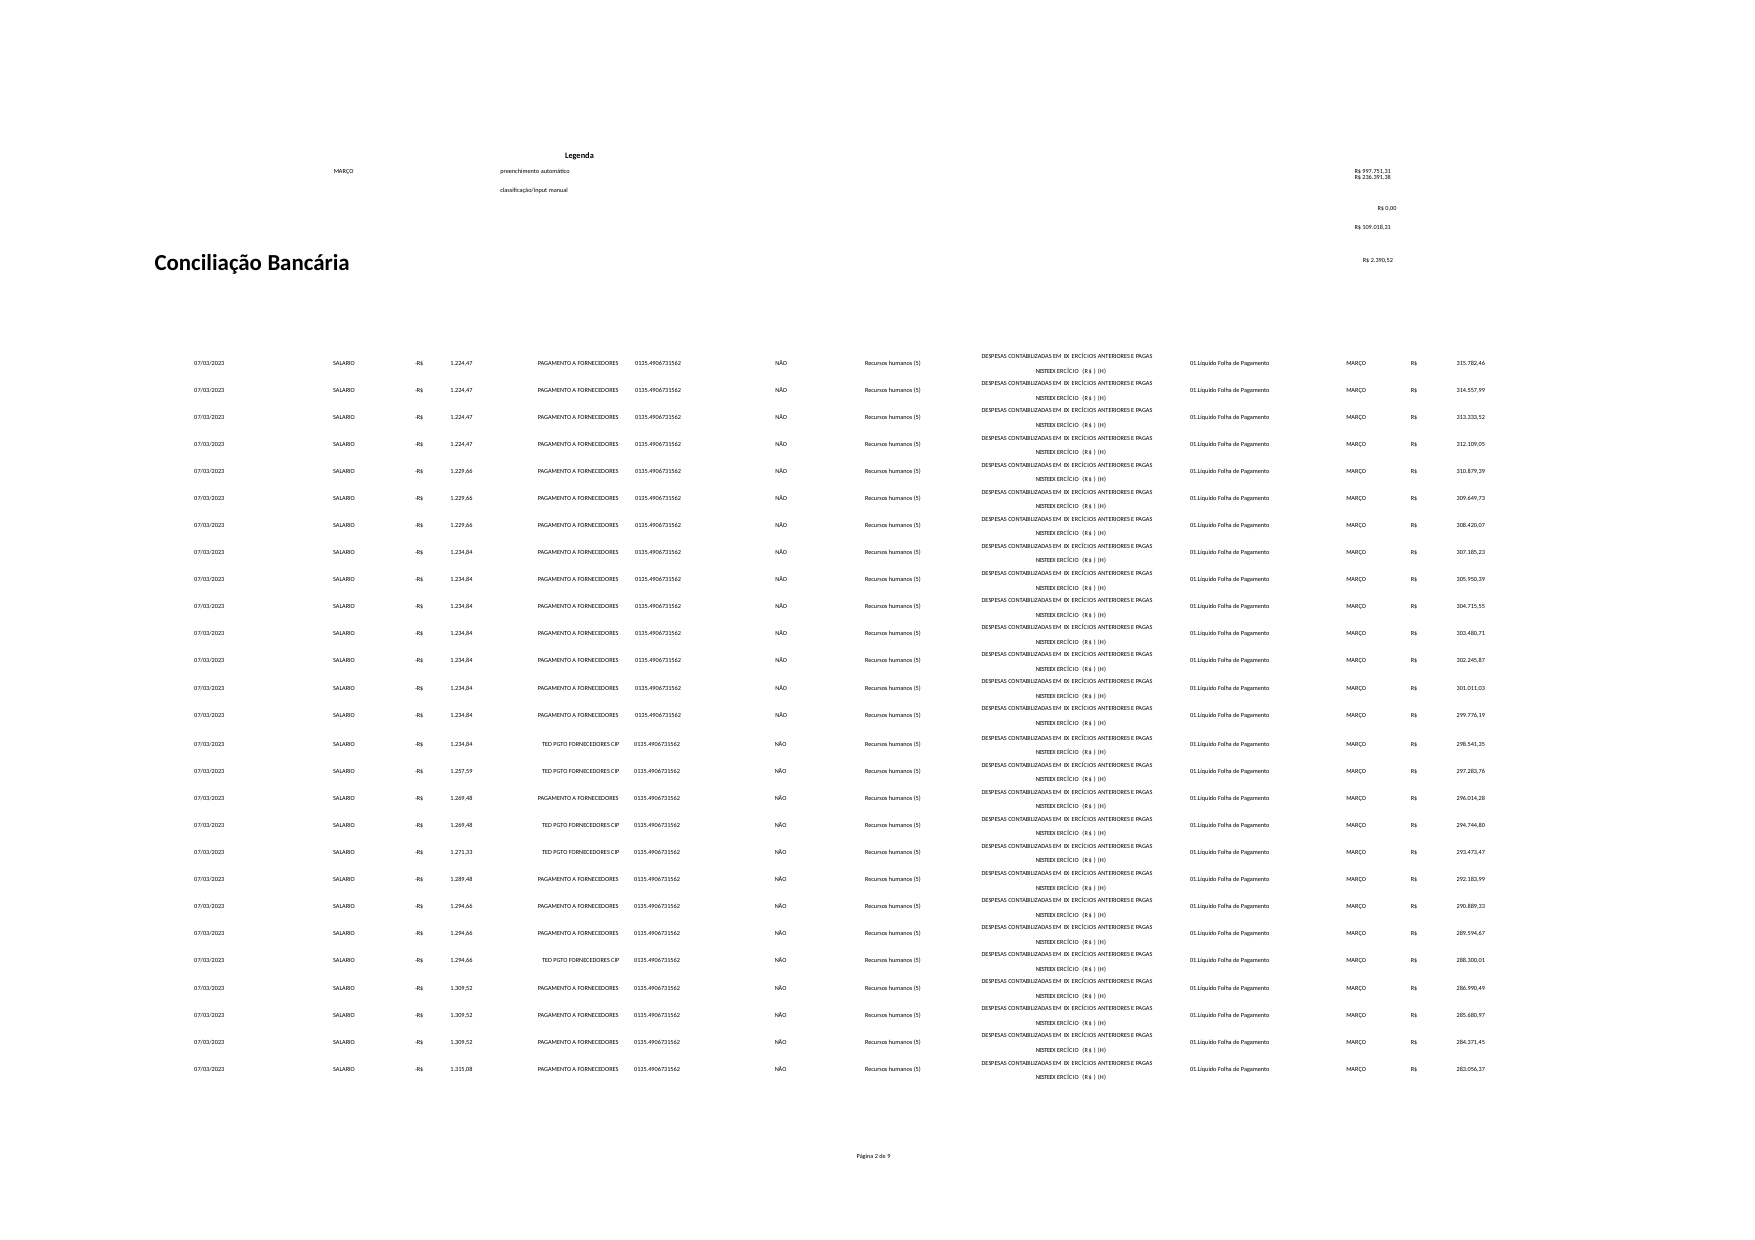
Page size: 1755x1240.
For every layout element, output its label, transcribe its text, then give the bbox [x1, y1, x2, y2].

text 1.309,52 [450, 1012, 482, 1018]
text 294.744,80 [1456, 822, 1494, 829]
text R$ [1411, 877, 1427, 883]
text -R$ [415, 904, 433, 910]
text R$ 0,00 [1377, 206, 1406, 212]
text PAGAMENTO A FORNECEDORES [538, 441, 632, 447]
text 305.950,39 [1456, 577, 1494, 583]
text 299.776,19 [1456, 712, 1494, 718]
text PAGAMENTO A FORNECEDORES [538, 631, 632, 637]
text SALARIO [333, 604, 364, 610]
text SALARIO [333, 877, 364, 883]
text SALARIO [333, 822, 364, 829]
text 0135.4906731562 [634, 1066, 690, 1072]
text PAGAMENTO A FORNECEDORES [538, 414, 632, 420]
text SALARIO [333, 577, 364, 583]
text 303.480,71 [1456, 631, 1494, 637]
text 0135.4906731562 [634, 849, 690, 856]
text PAGAMENTO A FORNECEDORES [538, 360, 632, 366]
text mês de competencia [1323, 327, 1407, 335]
text NÃO [774, 1039, 796, 1045]
text PAGAMENTO A FORNECEDORES [538, 577, 632, 583]
text MARÇO [1346, 1012, 1375, 1018]
text Saldo CC Final [1213, 225, 1287, 233]
text -R$ [415, 822, 433, 829]
text SALARIO [333, 414, 364, 420]
text Finalidade [879, 327, 928, 335]
text 1.234,84 [450, 577, 482, 583]
text R$ [1411, 1039, 1427, 1045]
text CREDOR [329, 327, 371, 335]
text -R$ [415, 931, 433, 937]
text DESPESAS CONTABILIZADAS EM EX ERCÍCIOS ANTERIORES E PAGAS [981, 624, 1177, 631]
text DESPESAS CONTABILIZADAS EM EX ERCÍCIOS ANTERIORES E PAGAS [981, 462, 1177, 468]
text Movimentação [754, 319, 819, 327]
text DESPESAS CONTABILIZADAS EM EX ERCÍCIOS ANTERIORES E PAGAS [981, 381, 1177, 387]
text 7/03/2023 [197, 549, 233, 556]
text 7/03/2023 [197, 877, 233, 883]
text -R$ [415, 985, 433, 991]
text 7/03/2023 [197, 1066, 233, 1072]
text NESTEEX ERCÍCIO (R$ ) (H) [1036, 720, 1114, 727]
text 1.234,84 [450, 658, 482, 664]
text 1.224,47 [450, 414, 482, 420]
text 0135.4906731562 [635, 522, 690, 529]
text Recursos humanos (5) [865, 849, 930, 856]
text NÃO [775, 468, 796, 474]
text SALARIO [333, 387, 364, 393]
text -R$ [415, 685, 433, 691]
text MARÇO [1346, 577, 1375, 583]
text DESPESAS CONTABILIZADAS EM EX ERCÍCIOS ANTERIORES E PAGAS [981, 979, 1177, 985]
text 1.294,66 [450, 958, 482, 964]
text 0135.4906731562 [634, 985, 690, 991]
text 1.229,66 [450, 495, 482, 502]
text NÃO [775, 685, 796, 691]
text 0135.4906731562 [635, 577, 690, 583]
text SALARIO [333, 849, 364, 856]
text -R$ [415, 360, 433, 366]
text 1.294,66 [450, 904, 482, 910]
text 0135.4906731562 [634, 768, 690, 774]
text 0135.4906731562 [634, 904, 690, 910]
text -R$ [415, 658, 433, 664]
text SALARIO [333, 985, 364, 991]
text NÃO [774, 985, 796, 991]
text -R$ [415, 414, 433, 420]
text DESPESAS CONTABILIZADAS EM EX ERCÍCIOS ANTERIORES E PAGAS [981, 679, 1177, 685]
text 01.Líquido Folha de Pagamento [1190, 795, 1282, 802]
text NÃO [775, 360, 796, 366]
text PAGAMENTO A FORNECEDORES [538, 1012, 632, 1018]
text 01.Líquido Folha de Pagamento [1190, 522, 1282, 529]
text DESPESAS CONTABILIZADAS EM EX ERCÍCIOS ANTERIORES E PAGAS [981, 652, 1177, 658]
text MARÇO [1346, 931, 1375, 937]
text R$ [1411, 631, 1427, 637]
text Data [204, 327, 233, 335]
text -R$ [415, 958, 433, 964]
text Legenda [565, 152, 606, 160]
text -R$ [415, 441, 433, 447]
text DESPESAS CONTABILIZADAS EM EX ERCÍCIOS ANTERIORES E PAGAS [981, 924, 1177, 931]
text 0135.4906731562 [635, 685, 690, 691]
text 315.782,46 [1456, 360, 1494, 366]
text 1.234,84 [450, 631, 482, 637]
text DOS REPASSES PUBLICOS [1192, 267, 1323, 275]
text 288.300,01 [1456, 958, 1494, 964]
text R$ [1411, 849, 1427, 856]
text NESTEEX ERCÍCIO (R$ ) (H) [1036, 1047, 1114, 1054]
text R$ [1411, 441, 1427, 447]
text MARÇO [1346, 441, 1375, 447]
text PAGAMENTO A FORNECEDORES [538, 795, 632, 802]
text NÃO [775, 577, 796, 583]
text TED PGTO FORNECEDORES CIP [542, 849, 632, 856]
text 0135.4906731562 [634, 1039, 690, 1045]
text MARÇO [1346, 822, 1375, 829]
text 296.014,28 [1456, 795, 1494, 802]
text R$ 2.390,52 [1363, 258, 1402, 264]
text 1.234,84 [450, 712, 482, 718]
text Competencia [1048, 327, 1106, 335]
text 01.Líquido Folha de Pagamento [1190, 849, 1282, 856]
text R$ [1411, 768, 1427, 774]
text DESPESAS CONTABILIZADAS EM EX ERCÍCIOS ANTERIORES E PAGAS [981, 816, 1177, 822]
text PAGAMENTO A FORNECEDORES [538, 1066, 632, 1072]
text MARÇO [1346, 468, 1375, 474]
text MARÇO [1346, 768, 1375, 774]
text MARÇO [1346, 685, 1375, 691]
text Natureza da despesa / histórico [567, 327, 693, 335]
text 1.234,84 [450, 741, 482, 747]
text R$ [1411, 468, 1427, 474]
text DESPESAS CONTABILIZADAS EM EX ERCÍCIOS ANTERIORES E PAGAS [981, 897, 1177, 904]
text SALARIO [333, 741, 364, 747]
text 7/03/2023 [197, 577, 233, 583]
text R$ [1411, 577, 1427, 583]
text 1.224,47 [450, 441, 482, 447]
text 1.289,48 [450, 877, 482, 883]
text NÃO [775, 604, 796, 610]
text TED PGTO FORNECEDORES CIP [542, 768, 632, 774]
text R$ [1411, 1012, 1427, 1018]
text -R$ [415, 631, 433, 637]
text Anexo RP-08 [969, 302, 1026, 310]
text 0135.4906731562 [635, 712, 690, 718]
text 285.680,97 [1456, 1012, 1494, 1018]
text NÃO [774, 1012, 796, 1018]
text 7/03/2023 [197, 468, 233, 474]
text PAGAMENTO A FORNECEDORES [538, 522, 632, 529]
text NÃO [775, 495, 796, 502]
text 7/03/2023 [197, 822, 233, 829]
text NÃO [775, 414, 796, 420]
text 7/03/2023 [197, 631, 233, 637]
text 314.557,99 [1456, 387, 1494, 393]
text 0135.4906731562 [635, 360, 690, 366]
text 7/03/2023 [197, 741, 233, 747]
text DESPESAS CONTABILIZADAS EM EX ERCÍCIOS ANTERIORES E PAGAS [981, 435, 1177, 441]
text R$ [1411, 549, 1427, 556]
text DESPESAS CONTABILIZADAS EM EX ERCÍCIOS ANTERIORES E PAGAS [981, 354, 1177, 360]
text DESPESAS CONTABILIZADAS EM EX ERCÍCIOS ANTERIORES E PAGAS [981, 1060, 1177, 1066]
text 1.234,84 [450, 604, 482, 610]
text 1.269,48 [450, 822, 482, 829]
text DESPESAS CONTABILIZADAS EM EX ERCÍCIOS ANTERIORES E PAGAS [981, 870, 1177, 877]
text PAGAMENTO A FORNECEDORES [538, 877, 632, 883]
text 01.Líquido Folha de Pagamento [1190, 495, 1282, 502]
text R$ [1411, 931, 1427, 937]
text 0135.4906731562 [635, 468, 690, 474]
text -R$ [415, 849, 433, 856]
text MARÇO [1346, 877, 1375, 883]
text 1.257,59 [450, 768, 482, 774]
text DESPESAS CONTABILIZADAS EM EX ERCÍCIOS ANTERIORES E PAGAS [981, 1033, 1177, 1039]
text NÃO [774, 931, 796, 937]
text Mês ref: [198, 169, 239, 177]
text R$ [1411, 522, 1427, 529]
text R$ [1411, 712, 1427, 718]
text -R$ [415, 495, 433, 502]
text DESPESAS CONTABILIZADAS EM EX ERCÍCIOS ANTERIORES E PAGAS [981, 952, 1177, 958]
text Recursos humanos (5) [865, 795, 930, 802]
text R$ [1411, 795, 1427, 802]
text -R$ [415, 468, 433, 474]
text 7/03/2023 [197, 685, 233, 691]
text NESTEEX ERCÍCIO (R$ ) (H) [1036, 395, 1114, 402]
text 293.473,47 [1456, 849, 1494, 856]
text MARÇO [1346, 741, 1375, 747]
text MARÇO [1346, 849, 1375, 856]
text TED PGTO FORNECEDORES CIP [542, 741, 632, 747]
text SALARIO [333, 768, 364, 774]
text 312.109,05 [1456, 441, 1494, 447]
text 0135.4906731562 [634, 958, 690, 964]
text R$ [1411, 658, 1427, 664]
text 289.594,67 [1456, 931, 1494, 937]
text MARÇO [333, 168, 363, 174]
text Analitico de Credor [1327, 304, 1407, 312]
text 0135.4906731562 [634, 1012, 690, 1018]
text 1.269,48 [450, 795, 482, 802]
text NÃO [775, 549, 796, 556]
text Resumo Geral [1213, 304, 1274, 312]
text SALARIO [333, 631, 364, 637]
text 290.889,33 [1456, 904, 1494, 910]
text -R$ [415, 387, 433, 393]
text MARÇO [1346, 958, 1375, 964]
text PAGAMENTO A FORNECEDORES [538, 604, 632, 610]
text R$ [1411, 958, 1427, 964]
text 7/03/2023 [197, 414, 233, 420]
text 7/03/2023 [197, 387, 233, 393]
text SALARIO [333, 712, 364, 718]
text SALARIO [333, 1012, 364, 1018]
text Saldo inicial Aplicação [1198, 187, 1287, 196]
text NÃO [774, 822, 796, 829]
text 1.229,66 [450, 522, 482, 529]
text R$ [1411, 604, 1427, 610]
text 7/03/2023 [197, 904, 233, 910]
text 1.309,52 [450, 985, 482, 991]
text 0135.4906731562 [635, 495, 690, 502]
text SALARIO [333, 795, 364, 802]
text 297.283,76 [1456, 768, 1494, 774]
text PAGAMENTO A FORNECEDORES [538, 468, 632, 474]
text R$ [1411, 741, 1427, 747]
text Recursos humanos (5) [865, 549, 930, 556]
text 7/03/2023 [197, 931, 233, 937]
text DESPESAS CONTABILIZADAS EM EX ERCÍCIOS ANTERIORES E PAGAS [981, 843, 1177, 849]
text R$ 109.018,31 [1354, 224, 1400, 231]
text 0135.4906731562 [634, 795, 690, 802]
text MARÇO [1346, 604, 1375, 610]
text NÃO [774, 795, 796, 802]
text 0135.4906731562 [635, 549, 690, 556]
text NÃO [775, 522, 796, 529]
text NÃO [774, 958, 796, 964]
text MARÇO [1346, 1039, 1375, 1045]
text -R$ [415, 1012, 433, 1018]
text 1.315,08 [450, 1066, 482, 1072]
text -R$ [415, 1066, 433, 1072]
text 310.879,39 [1456, 468, 1494, 474]
text TED PGTO FORNECEDORES CIP [542, 822, 632, 829]
text 7/03/2023 [197, 441, 233, 447]
text 1.271,33 [450, 849, 482, 856]
text PAGAMENTO A FORNECEDORES [538, 985, 632, 991]
text NESTEEX ERCÍCIO (R$ ) (H) [1036, 1074, 1114, 1081]
text 0135.4906731562 [635, 387, 690, 393]
text MARÇO [1346, 904, 1375, 910]
text MARÇO [1346, 631, 1375, 637]
text -R$ [415, 795, 433, 802]
text DESPESAS CONTABILIZADAS EM EX ERCÍCIOS ANTERIORES E PAGAS [981, 489, 1177, 495]
text 1.224,47 [450, 360, 482, 366]
text 7/03/2023 [197, 712, 233, 718]
text 283.056,37 [1456, 1066, 1494, 1072]
text MARÇO [1346, 495, 1375, 502]
text MARÇO [1346, 387, 1375, 393]
text TED PGTO FORNECEDORES CIP [542, 958, 632, 964]
text SALARIO [333, 1039, 364, 1045]
text SALARIO [333, 904, 364, 910]
text SALARIO [333, 495, 364, 502]
text PAGAMENTO A FORNECEDORES [538, 685, 632, 691]
text PAGAMENTO A FORNECEDORES [538, 931, 632, 937]
text 302.245,87 [1456, 658, 1494, 664]
text 7/03/2023 [197, 795, 233, 802]
text 1.229,66 [450, 468, 482, 474]
text entre contas? [758, 335, 819, 344]
text NESTEEX ERCÍCIO (R$ ) (H) [1036, 449, 1114, 456]
text DESPESAS CONTABILIZADAS EM EX ERCÍCIOS ANTERIORES E PAGAS [981, 408, 1177, 414]
text SALARIO [333, 685, 364, 691]
text Recursos humanos (5) [865, 522, 930, 529]
text MARÇO [1346, 414, 1375, 420]
text Saldo inicial [1215, 169, 1268, 177]
text PAGAMENTO A FORNECEDORES [538, 495, 632, 502]
text NÃO [775, 658, 796, 664]
text R$ 997.751,31 [1354, 168, 1400, 174]
text 298.541,35 [1456, 741, 1494, 747]
text 1.309,52 [450, 1039, 482, 1045]
text 01.Líquido Folha de Pagamento [1190, 549, 1282, 556]
text -R$ [415, 577, 433, 583]
text DESPESAS CONTABILIZADAS EM EX ERCÍCIOS ANTERIORES E PAGAS [981, 762, 1177, 768]
text DESPESAS CONTABILIZADAS EM EX ERCÍCIOS ANTERIORES E PAGAS [981, 516, 1177, 522]
text R$ [1411, 360, 1427, 366]
text Conciliação Bancária [154, 252, 375, 274]
text MARÇO [1346, 522, 1375, 529]
text R$ [1411, 495, 1427, 502]
text RECEITA COM APLICAÇÃO FINANCEIRA [1169, 250, 1323, 258]
text NESTEEX ERCÍCIO (R$ ) (H) [1036, 749, 1114, 756]
text SALARIO [333, 468, 364, 474]
text 7/03/2023 [197, 360, 233, 366]
text 301.011,03 [1456, 685, 1494, 691]
text 1.234,84 [450, 685, 482, 691]
text R$ [1411, 387, 1427, 393]
text 01.Líquido Folha de Pagamento [1190, 822, 1282, 829]
text NÃO [775, 712, 796, 718]
text -R$ [415, 522, 433, 529]
text 313.333,52 [1456, 414, 1494, 420]
text 0135.4906731562 [634, 822, 690, 829]
text -R$ [415, 741, 433, 747]
text 286.990,49 [1456, 985, 1494, 991]
text -R$ [415, 877, 433, 883]
text 1.294,66 [450, 931, 482, 937]
text R$ [1411, 904, 1427, 910]
text MARÇO [1346, 360, 1375, 366]
text MARÇO [1346, 549, 1375, 556]
text PAGAMENTO A FORNECEDORES [538, 658, 632, 664]
text DESPESAS CONTABILIZADAS EM EX ERCÍCIOS ANTERIORES E PAGAS [981, 1006, 1177, 1012]
text SALARIO [333, 931, 364, 937]
text Outros saldos iniciais [1198, 206, 1287, 214]
text 7/03/2023 [197, 768, 233, 774]
text 292.183,99 [1456, 877, 1494, 883]
text SALARIO [333, 522, 364, 529]
text Página 2 de 9 [856, 1154, 900, 1160]
text 0135.4906731562 [635, 604, 690, 610]
text VALOR PAGO [431, 327, 490, 335]
text 0135.4906731562 [635, 631, 690, 637]
text 308.420,07 [1456, 522, 1494, 529]
text -R$ [415, 1039, 433, 1045]
text R$ [1411, 414, 1427, 420]
text R$ [1411, 822, 1427, 829]
text SALARIO [333, 360, 364, 366]
text 7/03/2023 [197, 849, 233, 856]
text SALARIO [333, 958, 364, 964]
text PAGAMENTO A FORNECEDORES [538, 1039, 632, 1045]
text 0135.4906731562 [635, 441, 690, 447]
text MARÇO [1346, 985, 1375, 991]
text NESTEEX ERCÍCIO (R$ ) (H) [1036, 422, 1114, 429]
text SALARIO [333, 1066, 364, 1072]
text 7/03/2023 [197, 658, 233, 664]
text SALARIO [333, 441, 364, 447]
text preenchimento automático [500, 168, 580, 174]
text 0135.4906731562 [635, 414, 690, 420]
text DESPESAS CONTABILIZADAS EM EX ERCÍCIOS ANTERIORES E PAGAS [981, 735, 1177, 741]
text MARÇO [1346, 658, 1375, 664]
text MARÇO [1346, 712, 1375, 718]
text NÃO [774, 768, 796, 774]
text 0135.4906731562 [634, 877, 690, 883]
text R$ [1411, 985, 1427, 991]
text Saldo [1444, 327, 1476, 335]
text R$ [1411, 1066, 1427, 1072]
text 7/03/2023 [197, 495, 233, 502]
text PAGAMENTO A FORNECEDORES [538, 712, 632, 718]
text NESTEEX ERCÍCIO (R$ ) (H) [1036, 1020, 1114, 1027]
text SALARIO [333, 549, 364, 556]
text 7/03/2023 [197, 1012, 233, 1018]
text DESPESAS CONTABILIZADAS EM EX ERCÍCIOS ANTERIORES E PAGAS [981, 570, 1177, 577]
text Recursos humanos (5) [865, 822, 930, 829]
text 1.224,47 [450, 387, 482, 393]
text 7/03/2023 [197, 604, 233, 610]
text 7/03/2023 [197, 958, 233, 964]
text NÃO [775, 441, 796, 447]
text -R$ [415, 712, 433, 718]
text MARÇO [1346, 795, 1375, 802]
text 307.185,23 [1456, 549, 1494, 556]
text DESPESAS CONTABILIZADAS EM EX ERCÍCIOS ANTERIORES E PAGAS [981, 789, 1177, 795]
text SALARIO [333, 658, 364, 664]
text DESPESAS CONTABILIZADAS EM EX ERCÍCIOS ANTERIORES E PAGAS [981, 597, 1177, 604]
text 7/03/2023 [197, 985, 233, 991]
text 304.715,55 [1456, 604, 1494, 610]
text NÃO [775, 631, 796, 637]
text -R$ [415, 604, 433, 610]
text 1.234,84 [450, 549, 482, 556]
text NÃO [775, 387, 796, 393]
text PAGAMENTO A FORNECEDORES [538, 387, 632, 393]
text 0135.4906731562 [634, 741, 690, 747]
text NÃO [774, 877, 796, 883]
text DESPESAS CONTABILIZADAS EM EX ERCÍCIOS ANTERIORES E PAGAS [981, 706, 1177, 712]
text PAGAMENTO A FORNECEDORES [538, 549, 632, 556]
text Classificação [1213, 327, 1274, 335]
text 0135.4906731562 [635, 658, 690, 664]
text 7/03/2023 [197, 1039, 233, 1045]
text 309.649,73 [1456, 495, 1494, 502]
text NÃO [774, 849, 796, 856]
text NÃO [774, 741, 796, 747]
text Recursos humanos (5) [865, 495, 930, 502]
text DESPESAS CONTABILIZADAS EM EX ERCÍCIOS ANTERIORES E PAGAS [981, 543, 1177, 549]
text -R$ [415, 768, 433, 774]
text NÃO [774, 904, 796, 910]
text 284.371,45 [1456, 1039, 1494, 1045]
text 0135.4906731562 [634, 931, 690, 937]
text MARÇO [1346, 1066, 1375, 1072]
text 7/03/2023 [197, 522, 233, 529]
text R$ [1411, 685, 1427, 691]
text NÃO [774, 1066, 796, 1072]
text R$ 236.391,38 [1354, 174, 1400, 181]
text -R$ [415, 549, 433, 556]
text PAGAMENTO A FORNECEDORES [538, 904, 632, 910]
